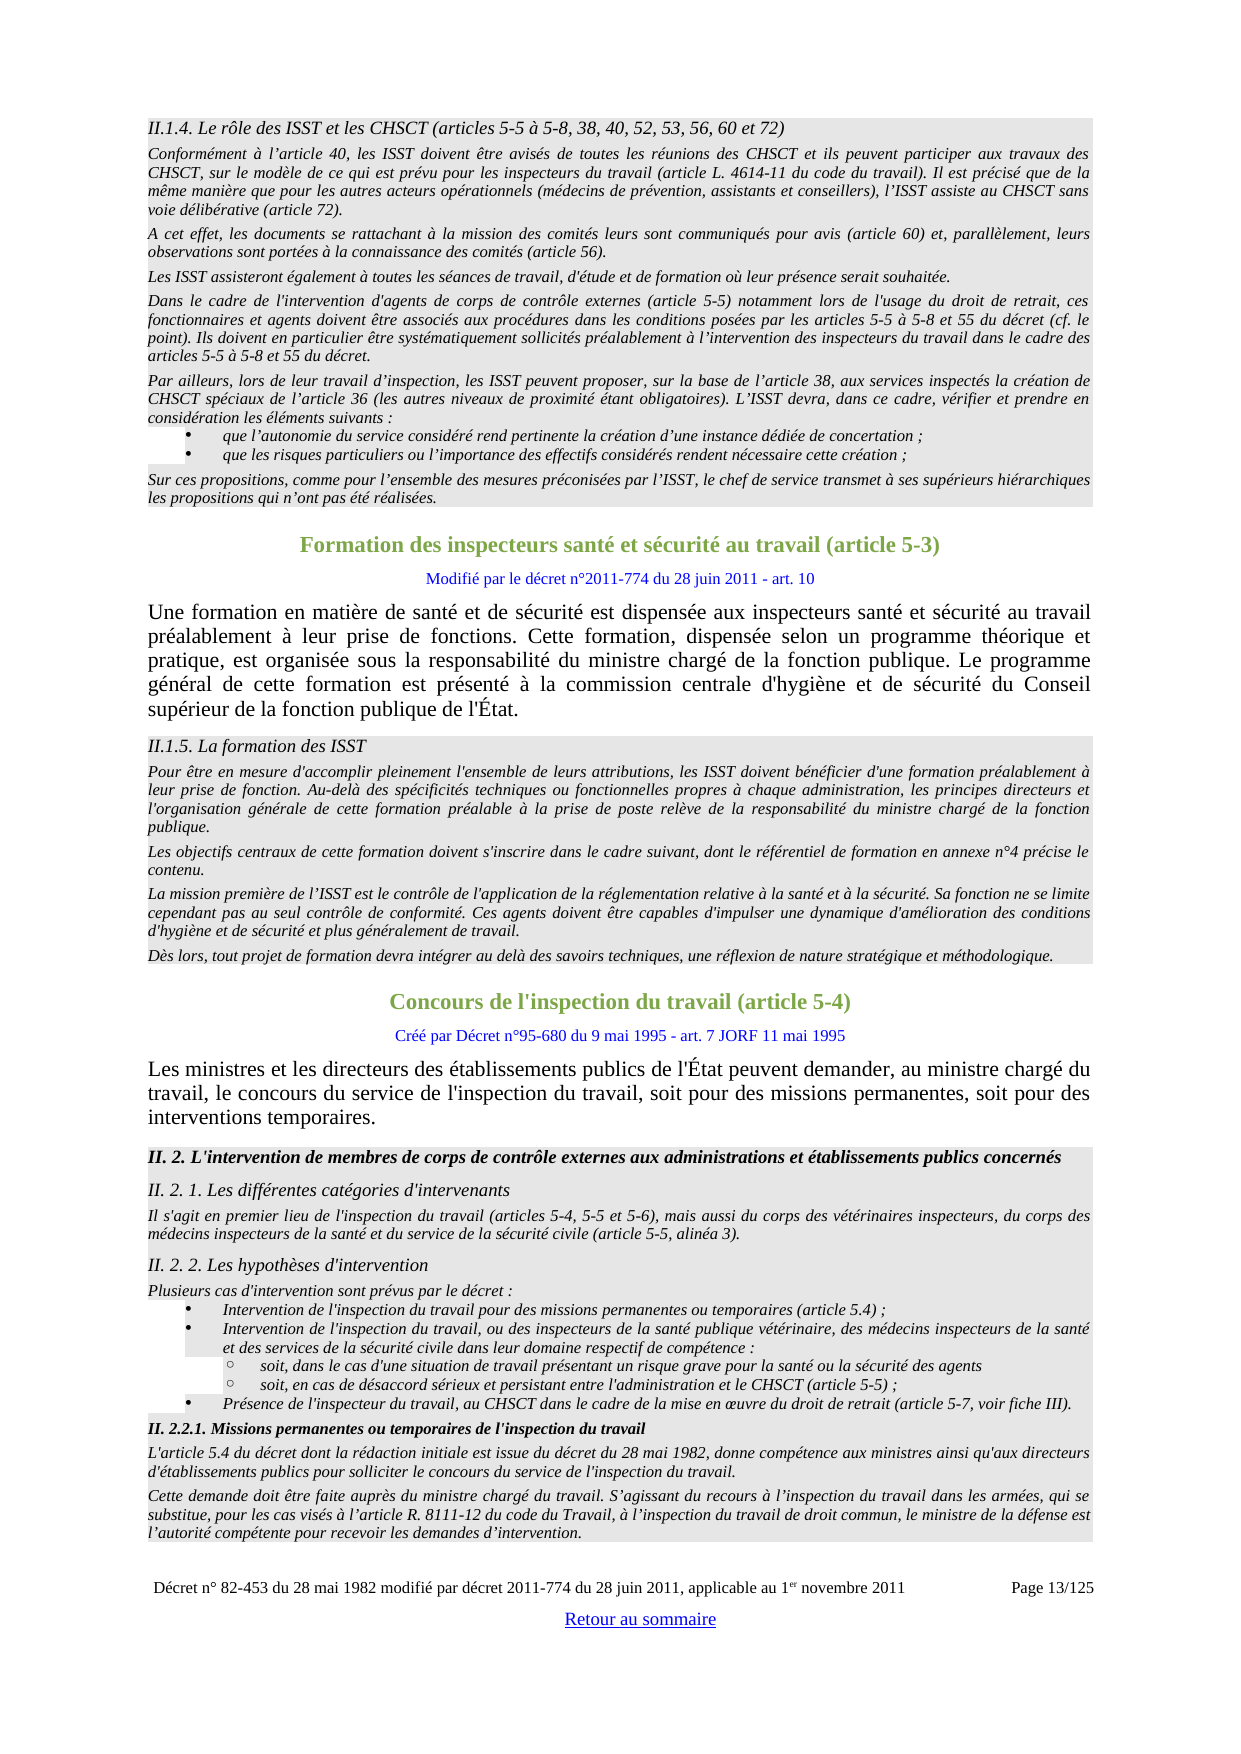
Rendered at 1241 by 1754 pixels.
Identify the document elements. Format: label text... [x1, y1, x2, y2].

text II. 2.2.1. Missions permanentes ou temporaires de l'inspection du travail [148, 1419, 1093, 1438]
text Dans le cadre de l'intervention d'agents de corps de contrôle externes (article 5-5) notamment lors de l'usage du droit de retrait, ces fonctionnaires et agents doivent être associés aux procédures dans les conditions posées par les articles 5-5 à 5-8 et 55 du décret (cf. le point). Ils doivent en particulier être systématiquement sollicités préalablement à l’intervention des inspecteurs du travail dans le cadre des articles 5-5 à 5-8 et 55 du décret. [148, 292, 1093, 365]
text Conformément à l’article 40, les ISST doivent être avisés de toutes les réunions des CHSCT et ils peuvent participer aux travaux des CHSCT, sur le modèle de ce qui est prévu pour les inspecteurs du travail (article L. 4614-11 du code du travail). Il est précisé que de la même manière que pour les autres acteurs opérationnels (médecins de prévention, assistants et conseillers), l’ISST assiste au CHSCT sans voie délibérative (article 72). [148, 145, 1093, 218]
text Par ailleurs, lors de leur travail d’inspection, les ISST peuvent proposer, sur la base de l’article 38, aux services inspectés la création de CHSCT spéciaux de l’article 36 (les autres niveaux de proximité étant obligatoires). L’ISST devra, dans ce cadre, vérifier et prendre en considération les éléments suivants : [148, 371, 1093, 427]
text Une formation en matière de santé et de sécurité est dispensée aux inspecteurs santé et sécurité au travail préalablement à leur prise de fonctions. Cette formation, dispensée selon un programme théorique et pratique, est organisée sous la responsabilité du ministre chargé de la fonction publique. Le programme général de cette formation est présenté à la commission centrale d'hygiène et de sécurité du Conseil supérieur de la fonction publique de l'État. [148, 599, 1093, 721]
text II. 2. L'intervention de membres de corps de contrôle externes aux administrations et établissements publics concernés [148, 1147, 1093, 1168]
text Pour être en mesure d'accomplir pleinement l'ensemble de leurs attributions, les ISST doivent bénéficier d'une formation préalablement à leur prise de fonction. Au-delà des spécificités techniques ou fonctionnelles propres à chaque administration, les principes directeurs et l'organisation générale de cette formation préalable à la prise de poste relève de la responsabilité du ministre chargé de la fonction publique. [148, 762, 1093, 836]
text Il s'agit en premier lieu de l'inspection du travail (articles 5-4, 5-5 et 5-6), mais aussi du corps des vétérinaires inspecteurs, du corps des médecins inspecteurs de la santé et du service de la sécurité civile (article 5-5, alinéa 3). [148, 1206, 1093, 1243]
text La mission première de l’ISST est le contrôle de l'application de la réglementation relative à la santé et à la sécurité. Sa fonction ne se limite cependant pas au seul contrôle de conformité. Ces agents doivent être capables d'impulser une dynamique d'amélioration des conditions d'hygiène et de sécurité et plus généralement de travail. [148, 885, 1093, 940]
text Plusieurs cas d'intervention sont prévus par le décret : [148, 1282, 1093, 1300]
list que les risques particuliers ou l’importance des effectifs considérés rendent nécessaire cette création ; [185, 446, 1093, 464]
text Dès lors, tout projet de formation devra intégrer au delà des savoirs techniques, une réflexion de nature stratégique et méthodologique. [148, 946, 1093, 964]
subtitle Concours de l'inspection du travail (article 5-4) [148, 989, 1093, 1015]
list Intervention de l'inspection du travail, ou des inspecteurs de la santé publique vétérinaire, des médecins inspecteurs de la santé et des services de la sécurité civile dans leur domaine respectif de compétence : [185, 1319, 1093, 1357]
text II. 2. 2. Les hypothèses d'intervention [148, 1255, 1093, 1276]
text II.1.4. Le rôle des ISST et les CHSCT (articles 5-5 à 5-8, 38, 40, 52, 53, 56, 60 et 72) [148, 118, 1093, 139]
list Présence de l'inspecteur du travail, au CHSCT dans le cadre de la mise en œuvre du droit de retrait (article 5-7, voir fiche III). [185, 1394, 1093, 1413]
subtitle Formation des inspecteurs santé et sécurité au travail (article 5-3) [148, 532, 1093, 558]
text Les ministres et les directeurs des établissements publics de l'État peuvent demander, au ministre chargé du travail, le concours du service de l'inspection du travail, soit pour des missions permanentes, soit pour des interventions temporaires. [148, 1057, 1093, 1129]
text Les objectifs centraux de cette formation doivent s'inscrire dans le cadre suivant, dont le référentiel de formation en annexe n°4 précise le contenu. [148, 842, 1093, 879]
text Modifié par le décret n°2011-774 du 28 juin 2011 - art. 10 [148, 569, 1093, 588]
text Les ISST assisteront également à toutes les séances de travail, d'étude et de formation où leur présence serait souhaitée. [148, 267, 1093, 286]
text A cet effet, les documents se rattachant à la mission des comités leurs sont communiqués pour avis (article 60) et, parallèlement, leurs observations sont portées à la connaissance des comités (article 56). [148, 224, 1093, 261]
list que l’autonomie du service considéré rend pertinente la création d’une instance dédiée de concertation ; [185, 427, 1093, 446]
text Créé par Décret n°95-680 du 9 mai 1995 - art. 7 JORF 11 mai 1995 [148, 1027, 1093, 1045]
text Sur ces propositions, comme pour l’ensemble des mesures préconisées par l’ISST, le chef de service transmet à ses supérieurs hiérarchiques les propositions qui n’ont pas été réalisées. [148, 471, 1093, 507]
list soit, dans le cas d'une situation de travail présentant un risque grave pour la santé ou la sécurité des agents [223, 1357, 1093, 1376]
list soit, en cas de désaccord sérieux et persistant entre l'administration et le CHSCT (article 5-5) ; [223, 1376, 1093, 1394]
text Cette demande doit être faite auprès du ministre chargé du travail. S’agissant du recours à l’inspection du travail dans les armées, qui se substitue, pour les cas visés à l’article R. 8111-12 du code du Travail, à l’inspection du travail de droit commun, le ministre de la défense est l’autorité compétente pour recevoir les demandes d’intervention. [148, 1487, 1093, 1542]
text II.1.5. La formation des ISST [148, 736, 1093, 756]
list Intervention de l'inspection du travail pour des missions permanentes ou temporaires (article 5.4) ; [185, 1300, 1093, 1319]
text L'article 5.4 du décret dont la rédaction initiale est issue du décret du 28 mai 1982, donne compétence aux ministres ainsi qu'aux directeurs d'établissements publics pour solliciter le concours du service de l'inspection du travail. [148, 1444, 1093, 1481]
text II. 2. 1. Les différentes catégories d'intervenants [148, 1180, 1093, 1201]
